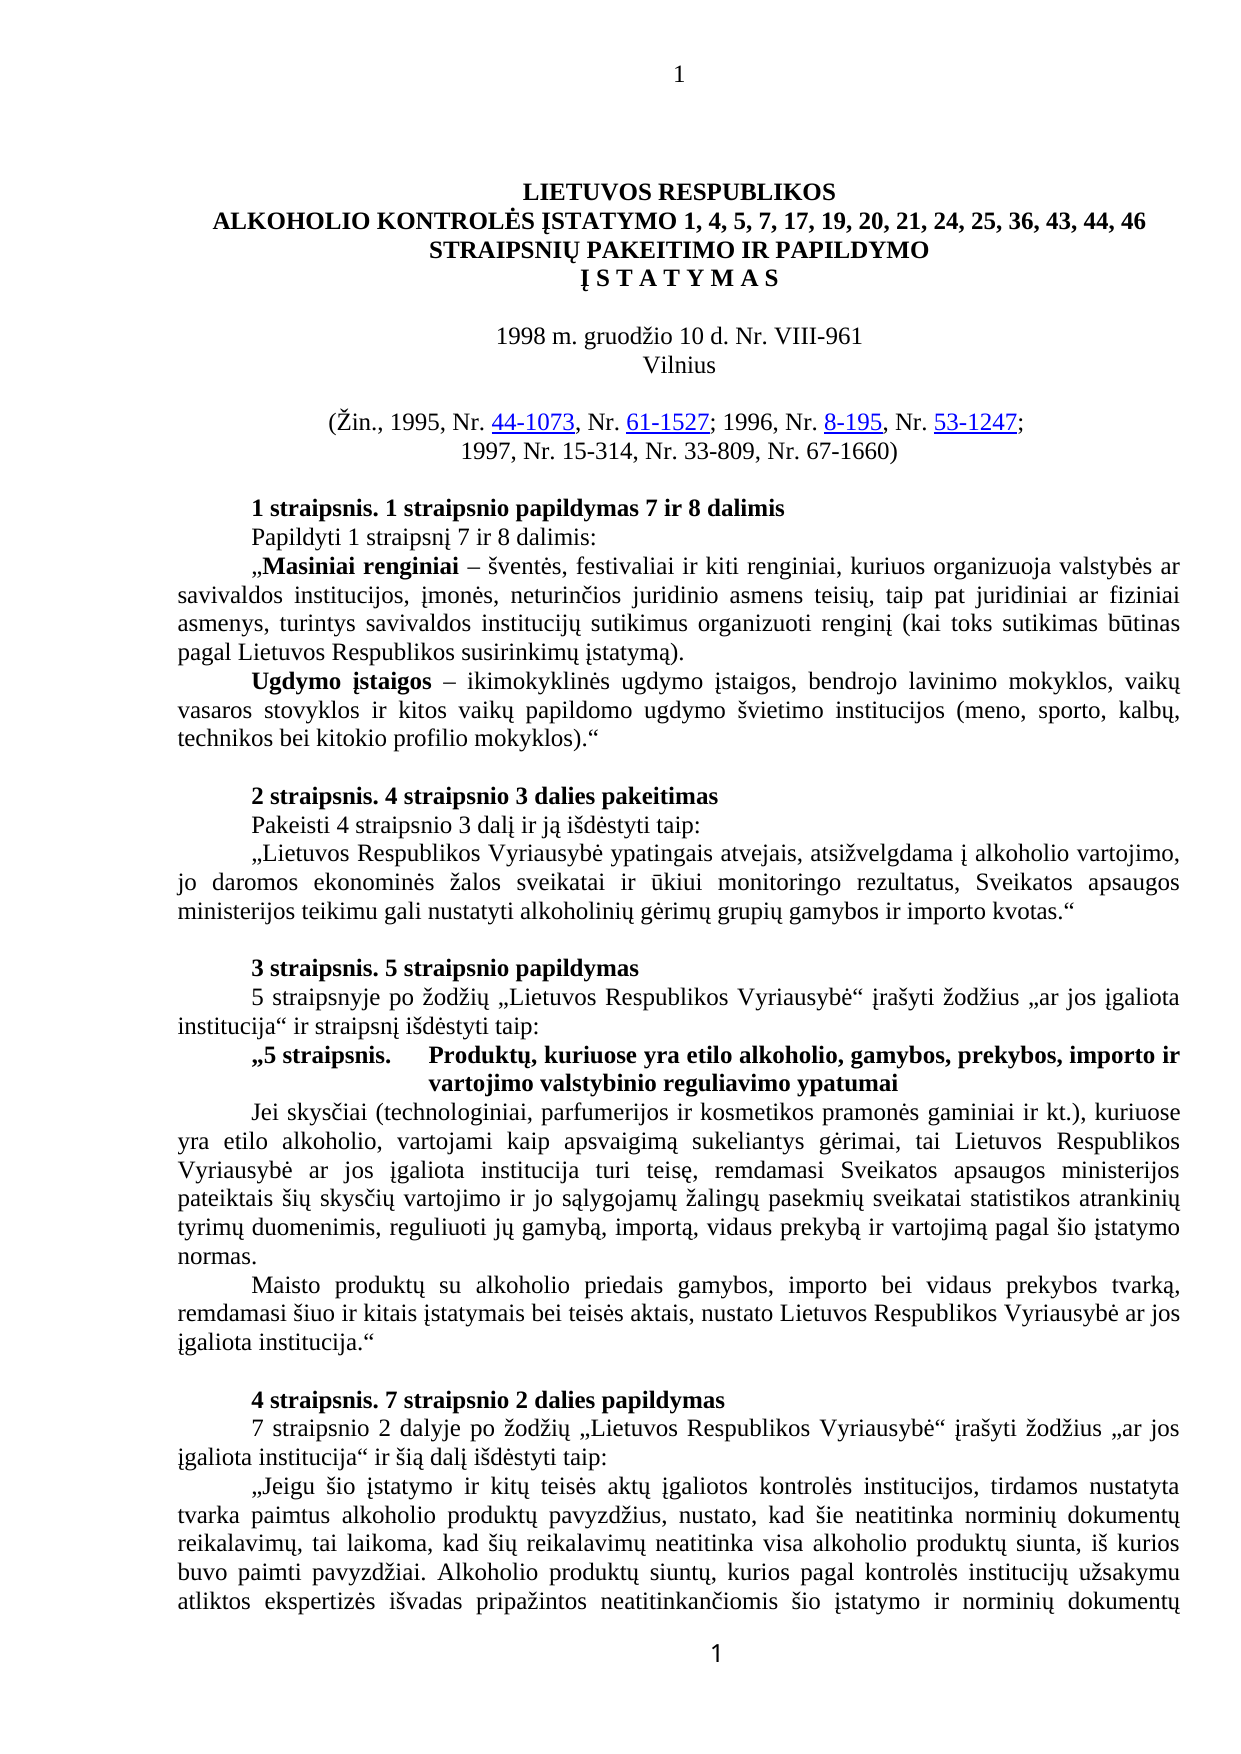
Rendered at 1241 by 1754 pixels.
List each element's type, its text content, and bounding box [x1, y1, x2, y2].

text 1 straipsnis. 1 straipsnio papildymas 7 ir 8 dalimis [177, 493, 1181, 522]
text 4 straipsnis. 7 straipsnio 2 dalies papildymas [177, 1385, 1181, 1413]
text Jei skysčiai (technologiniai, parfumerijos ir kosmetikos pramonės gaminiai ir kt.), kuriuose yra etilo alkoholio, vartojami kaip apsvaigimą sukeliantys gėrimai, tai Lietuvos Respublikos Vyriausybė ar jos įgaliota institucija turi teisę, remdamasi Sveikatos apsaugos ministerijos pateiktais šių skysčių vartojimo ir jo sąlygojamų žalingų pasekmių sveikatai statistikos atrankinių tyrimų duomenimis, reguliuoti jų gamybą, importą, vidaus prekybą ir vartojimą pagal šio įstatymo normas. [177, 1097, 1181, 1270]
text ALKOHOLIO KONTROLĖS ĮSTATYMO 1, 4, 5, 7, 17, 19, 20, 21, 24, 25, 36, 43, 44, 46 STRAIPSNIŲ PAKEITIMO IR PAPILDYMO [177, 206, 1181, 263]
text Maisto produktų su alkoholio priedais gamybos, importo bei vidaus prekybos tvarką, remdamasi šiuo ir kitais įstatymais bei teisės aktais, nustato Lietuvos Respublikos Vyriausybė ar jos įgaliota institucija.“ [177, 1270, 1181, 1356]
text „Masiniai renginiai – šventės, festivaliai ir kiti renginiai, kuriuos organizuoja valstybės ar savivaldos institucijos, įmonės, neturinčios juridinio asmens teisių, taip pat juridiniai ar fiziniai asmenys, turintys savivaldos institucijų sutikimus organizuoti renginį (kai toks sutikimas būtinas pagal Lietuvos Respublikos susirinkimų įstatymą). [177, 551, 1181, 666]
text Vilnius [177, 350, 1181, 378]
text 2 straipsnis. 4 straipsnio 3 dalies pakeitimas [177, 781, 1181, 810]
text 1998 m. gruodžio 10 d. Nr. VIII-961 [177, 321, 1181, 350]
text „Lietuvos Respublikos Vyriausybė ypatingais atvejais, atsižvelgdama į alkoholio vartojimo, jo daromos ekonominės žalos sveikatai ir ūkiui monitoringo rezultatus, Sveikatos apsaugos ministerijos teikimu gali nustatyti alkoholinių gėrimų grupių gamybos ir importo kvotas.“ [177, 838, 1181, 925]
text Ugdymo įstaigos – ikimokyklinės ugdymo įstaigos, bendrojo lavinimo mokyklos, vaikų vasaros stovyklos ir kitos vaikų papildomo ugdymo švietimo institucijos (meno, sporto, kalbų, technikos bei kitokio profilio mokyklos).“ [177, 666, 1181, 752]
text Į S T A T Y M A S [177, 263, 1181, 292]
text LIETUVOS RESPUBLIKOS [177, 177, 1181, 206]
text 1997, Nr. 15-314, Nr. 33-809, Nr. 67-1660) [177, 436, 1181, 465]
text Papildyti 1 straipsnį 7 ir 8 dalimis: [177, 522, 1181, 551]
text „Jeigu šio įstatymo ir kitų teisės aktų įgaliotos kontrolės institucijos, tirdamos nustatyta tvarka paimtus alkoholio produktų pavyzdžius, nustato, kad šie neatitinka norminių dokumentų reikalavimų, tai laikoma, kad šių reikalavimų neatitinka visa alkoholio produktų siunta, iš kurios buvo paimti pavyzdžiai. Alkoholio produktų siuntų, kurios pagal kontrolės institucijų užsakymu atliktos ekspertizės išvadas pripažintos neatitinkančiomis šio įstatymo ir norminių dokumentų [177, 1471, 1181, 1615]
text Pakeisti 4 straipsnio 3 dalį ir ją išdėstyti taip: [177, 810, 1181, 838]
text 5 straipsnyje po žodžių „Lietuvos Respublikos Vyriausybė“ įrašyti žodžius „ar jos įgaliota institucija“ ir straipsnį išdėstyti taip: [177, 982, 1181, 1040]
text 7 straipsnio 2 dalyje po žodžių „Lietuvos Respublikos Vyriausybė“ įrašyti žodžius „ar jos įgaliota institucija“ ir šią dalį išdėstyti taip: [177, 1413, 1181, 1471]
text „5 straipsnis. Produktų, kuriuose yra etilo alkoholio, gamybos, prekybos, importo ir vartojimo valstybinio reguliavimo ypatumai [251, 1040, 1181, 1097]
text (Žin., 1995, Nr. 44-1073, Nr. 61-1527; 1996, Nr. 8-195, Nr. 53-1247; [177, 407, 1181, 436]
text 3 straipsnis. 5 straipsnio papildymas [177, 953, 1181, 982]
